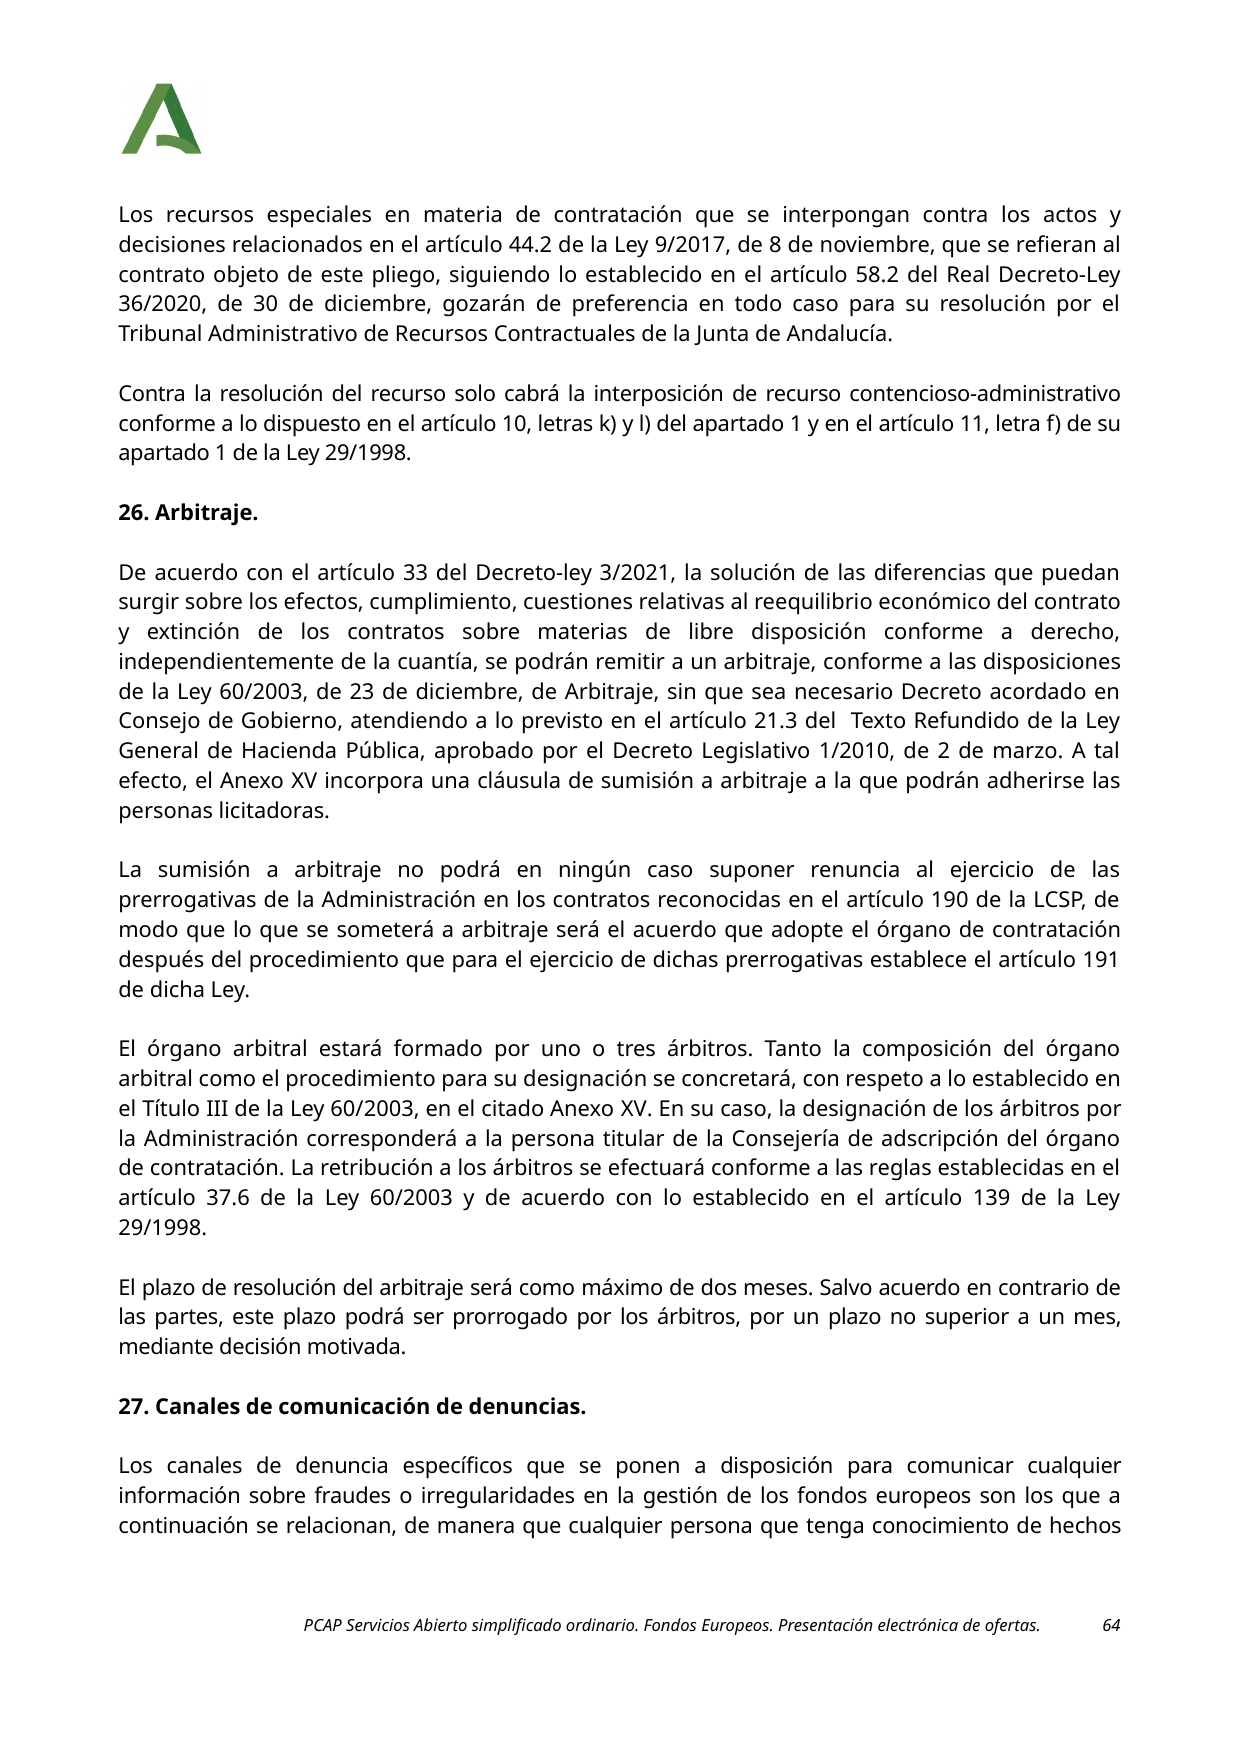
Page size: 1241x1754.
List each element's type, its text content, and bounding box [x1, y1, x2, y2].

subtitle 27. Canales de comunicación de denuncias. [118, 1391, 1122, 1421]
text Contra la resolución del recurso solo cabrá la interposición de recurso contencioso-administrativo conforme a lo dispuesto en el artículo 10, letras k) y l) del apartado 1 y en el artículo 11, letra f) de su apartado 1 de la Ley 29/1998. [118, 378, 1122, 467]
text Los recursos especiales en materia de contratación que se interpongan contra los actos y decisiones relacionados en el artículo 44.2 de la Ley 9/2017, de 8 de noviembre, que se refieran al contrato objeto de este pliego, siguiendo lo establecido en el artículo 58.2 del Real Decreto-Ley 36/2020, de 30 de diciembre, gozarán de preferencia en todo caso para su resolución por el Tribunal Administrativo de Recursos Contractuales de la Junta de Andalucía. [118, 199, 1122, 348]
picture [117, 79, 206, 158]
subtitle 26. Arbitraje. [118, 497, 1122, 527]
text Los canales de denuncia específicos que se ponen a disposición para comunicar cualquier información sobre fraudes o irregularidades en la gestión de los fondos europeos son los que a continuación se relacionan, de manera que cualquier persona que tenga conocimiento de hechos [118, 1450, 1122, 1540]
text El órgano arbitral estará formado por uno o tres árbitros. Tanto la composición del órgano arbitral como el procedimiento para su designación se concretará, con respeto a lo establecido en el Título III de la Ley 60/2003, en el citado Anexo XV. En su caso, la designación de los árbitros por la Administración corresponderá a la persona titular de la Consejería de adscripción del órgano de contratación. La retribución a los árbitros se efectuará conforme a las reglas establecidas en el artículo 37.6 de la Ley 60/2003 y de acuerdo con lo establecido en el artículo 139 de la Ley 29/1998. [118, 1033, 1122, 1242]
text La sumisión a arbitraje no podrá en ningún caso suponer renuncia al ejercicio de las prerrogativas de la Administración en los contratos reconocidas en el artículo 190 de la LCSP, de modo que lo que se someterá a arbitraje será el acuerdo que adopte el órgano de contratación después del procedimiento que para el ejercicio de dichas prerrogativas establece el artículo 191 de dicha Ley. [118, 854, 1122, 1003]
text El plazo de resolución del arbitraje será como máximo de dos meses. Salvo acuerdo en contrario de las partes, este plazo podrá ser prorrogado por los árbitros, por un plazo no superior a un mes, mediante decisión motivada. [118, 1272, 1122, 1361]
text De acuerdo con el artículo 33 del Decreto-ley 3/2021, la solución de las diferencias que puedan surgir sobre los efectos, cumplimiento, cuestiones relativas al reequilibrio económico del contrato y extinción de los contratos sobre materias de libre disposición conforme a derecho, independientemente de la cuantía, se podrán remitir a un arbitraje, conforme a las disposiciones de la Ley 60/2003, de 23 de diciembre, de Arbitraje, sin que sea necesario Decreto acordado en Consejo de Gobierno, atendiendo a lo previsto en el artículo 21.3 del Texto Refundido de la Ley General de Hacienda Pública, aprobado por el Decreto Legislativo 1/2010, de 2 de marzo. A tal efecto, el Anexo XV incorpora una cláusula de sumisión a arbitraje a la que podrán adherirse las personas licitadoras. [118, 557, 1122, 825]
